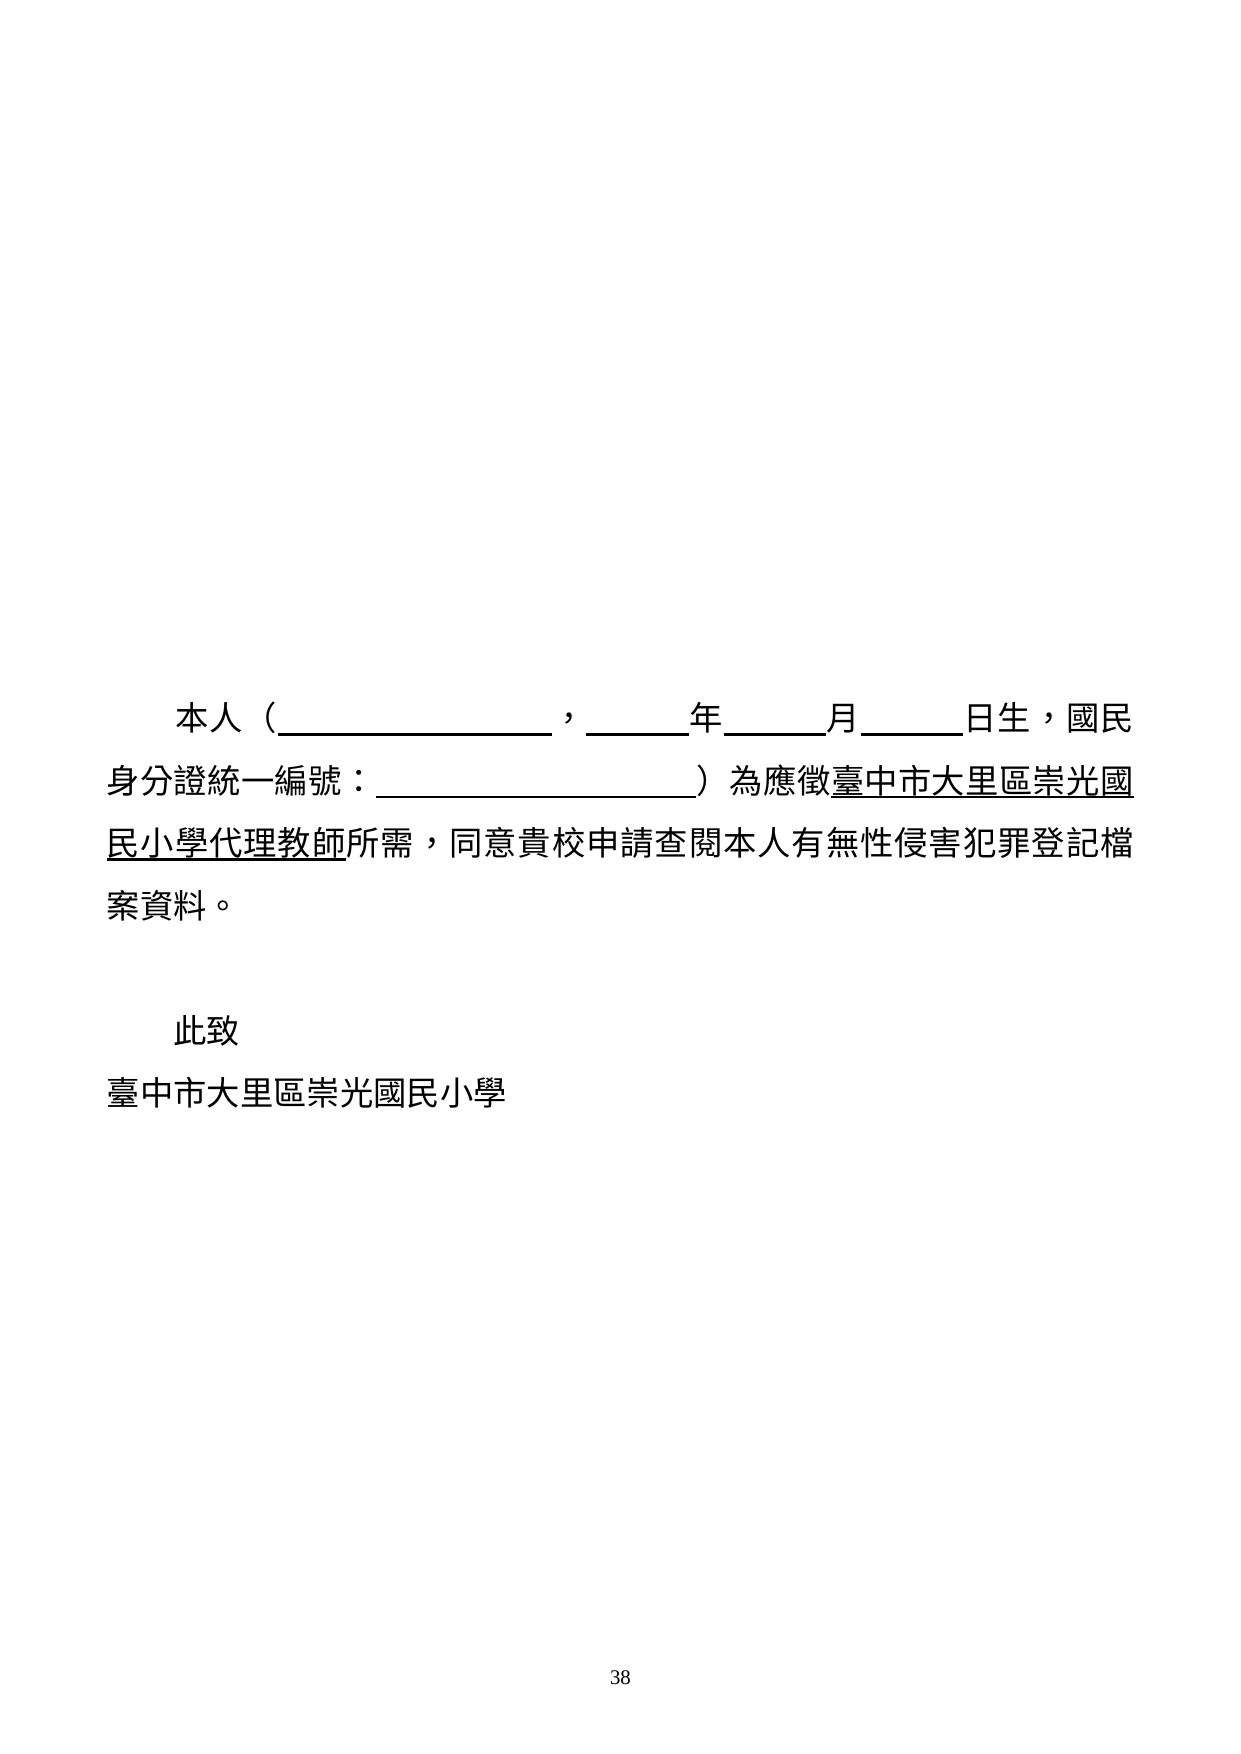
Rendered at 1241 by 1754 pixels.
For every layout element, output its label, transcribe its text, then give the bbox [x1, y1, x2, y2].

text 此致 [106, 987, 1134, 1050]
text 臺中市大里區崇光國民小學 [106, 1050, 1134, 1112]
text 本人（ ， 年 月 日生，國民身分證統一編號： ）為應徵臺中市大里區崇光國民小學代理教師所需，同意貴校申請查閱本人有無性侵害犯罪登記檔案資料。 [106, 675, 1134, 925]
